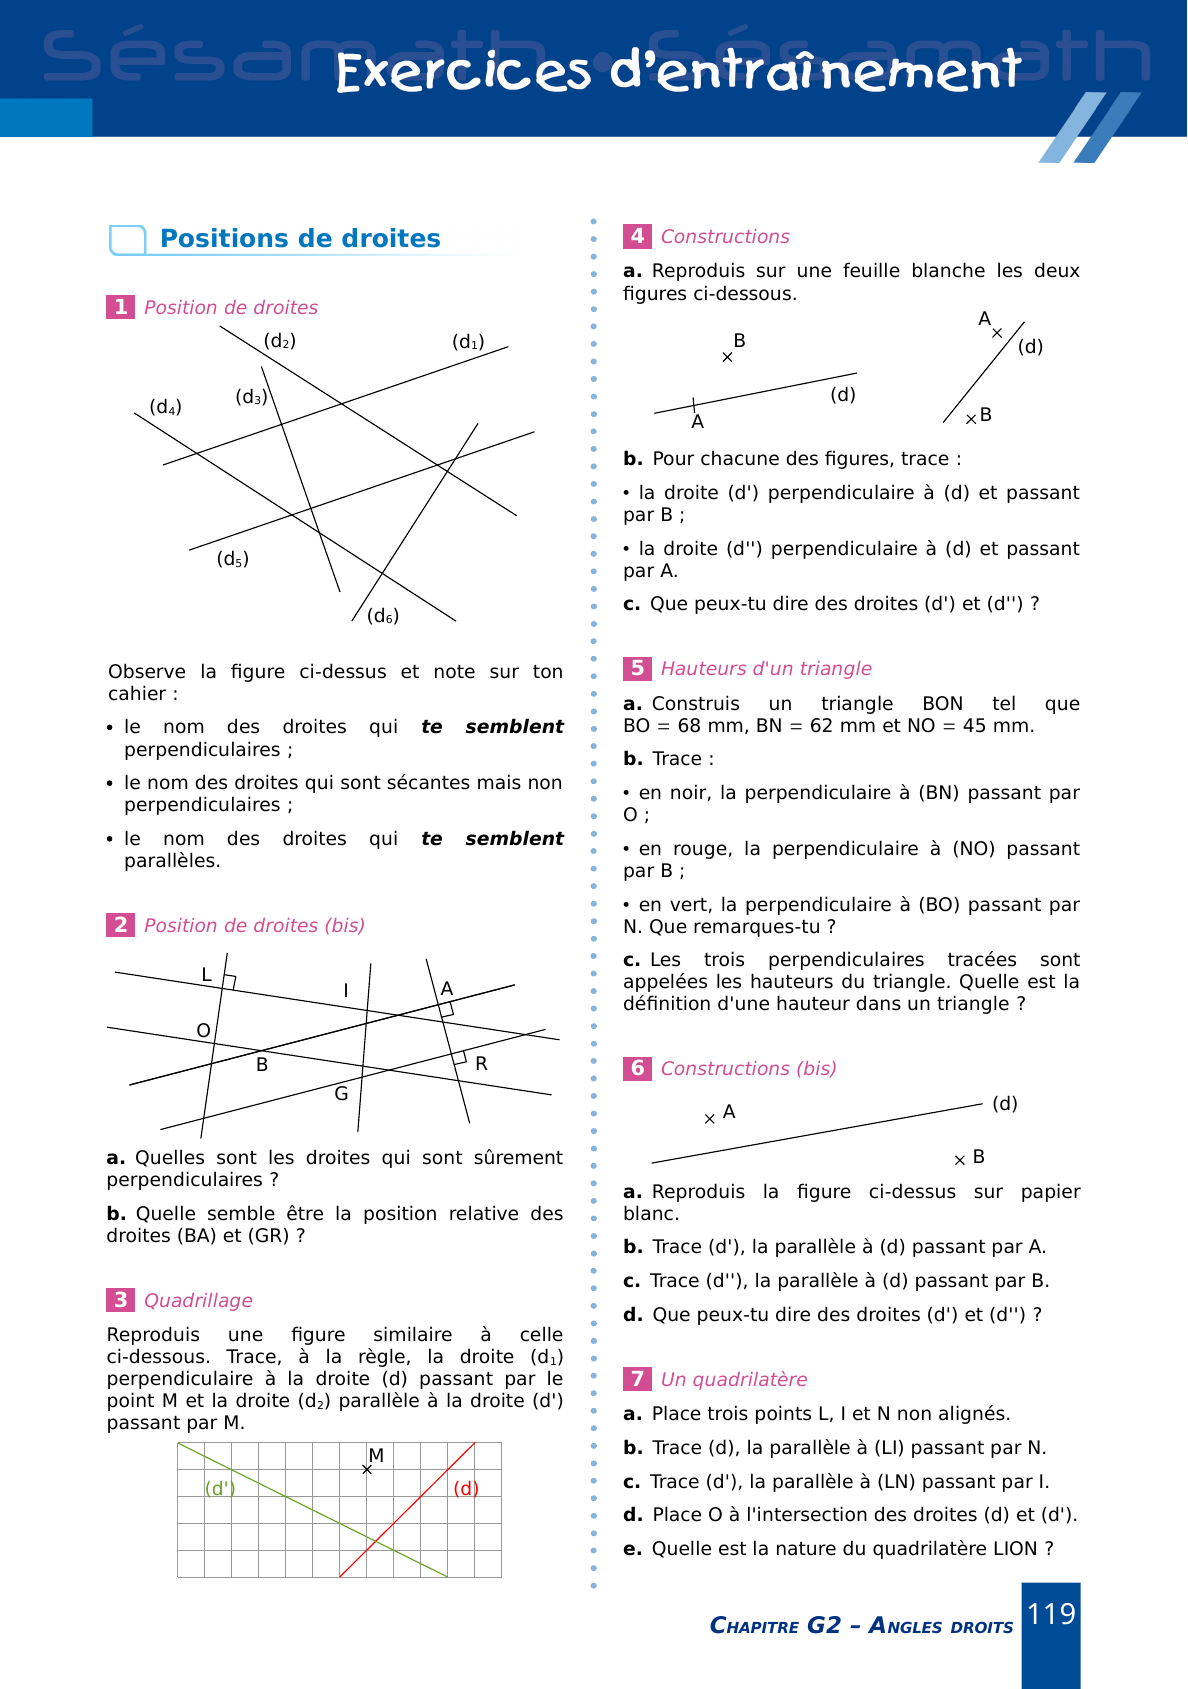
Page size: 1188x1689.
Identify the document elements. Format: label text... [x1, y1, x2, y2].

list Les trois perpendiculaires tracées sont appelées les hauteurs du triangle. Quelle est la définition d'une hauteur dans un triangle ? [623, 949, 1081, 1015]
list le nom des droites qui te semblent perpendiculaires ; [106, 716, 564, 760]
list Constructions [652, 224, 1081, 249]
list le nom des droites qui sont sécantes mais non perpendiculaires ; [106, 772, 564, 816]
list Quelle semble être la position relative des droites (BA) et (GR) ? [106, 1203, 564, 1247]
list la droite (d') perpendiculaire à (d) et passant par B ; [623, 482, 1081, 526]
list Constructions (bis) [652, 1057, 1081, 1081]
list Observe la figure ci‑dessus et note sur ton cahier : [108, 331, 564, 705]
list le nom des droites qui te semblent parallèles. [106, 828, 564, 872]
list en vert, la perpendiculaire à (BO) passant par N. Que remarques‑tu ? [623, 893, 1081, 937]
list Quadrillage [135, 1288, 564, 1312]
list Pour chacune des figures, trace : [623, 316, 1081, 470]
list en noir, la perpendiculaire à (BN) passant par O ; [623, 782, 1081, 826]
list Place O à l'intersection des droites (d) et (d'). [623, 1504, 1081, 1526]
list Trace (d'), la parallèle à (LN) passant par I. [623, 1471, 1081, 1493]
list Trace : [623, 748, 1081, 770]
list en rouge, la perpendiculaire à (NO) passant par B ; [623, 838, 1081, 882]
list Place trois points L, I et N non alignés. [623, 1403, 1081, 1425]
picture [0, 0, 1187, 163]
list Reproduis une figure similaire à celle ci‑dessous. Trace, à la règle, la droite (d1) perpendiculaire à la droite (d) passant par le point M et la droite (d2) parallèle à la droite (d') passant par M. [106, 1324, 564, 1434]
list Positions de droites [159, 224, 564, 254]
picture [109, 225, 520, 256]
list Construis un triangle BON tel que BO = 68 mm, BN = 62 mm et NO = 45 mm. [623, 693, 1081, 737]
list Hauteurs d'un triangle [652, 657, 1081, 681]
list Trace (d''), la parallèle à (d) passant par B. [623, 1270, 1081, 1292]
list Un quadrilatère [652, 1367, 1081, 1391]
list Quelles sont les droites qui sont sûrement perpendiculaires ? [106, 949, 564, 1191]
list Que peux‑tu dire des droites (d') et (d'') ? [623, 593, 1081, 615]
list Que peux‑tu dire des droites (d') et (d'') ? [623, 1304, 1081, 1326]
list Trace (d'), la parallèle à (d) passant par A. [623, 1236, 1081, 1258]
list Reproduis sur une feuille blanche les deux figures ci‑dessous. [623, 260, 1081, 304]
list la droite (d'') perpendiculaire à (d) et passant par A. [623, 537, 1081, 581]
list Position de droites (bis) [135, 913, 564, 937]
list Trace (d), la parallèle à (LI) passant par N. [623, 1437, 1081, 1459]
list Reproduis la figure ci‑dessus sur papier blanc. [623, 1093, 1081, 1224]
list Quelle est la nature du quadrilatère LION ? [623, 1538, 1081, 1560]
list Position de droites [135, 295, 564, 319]
